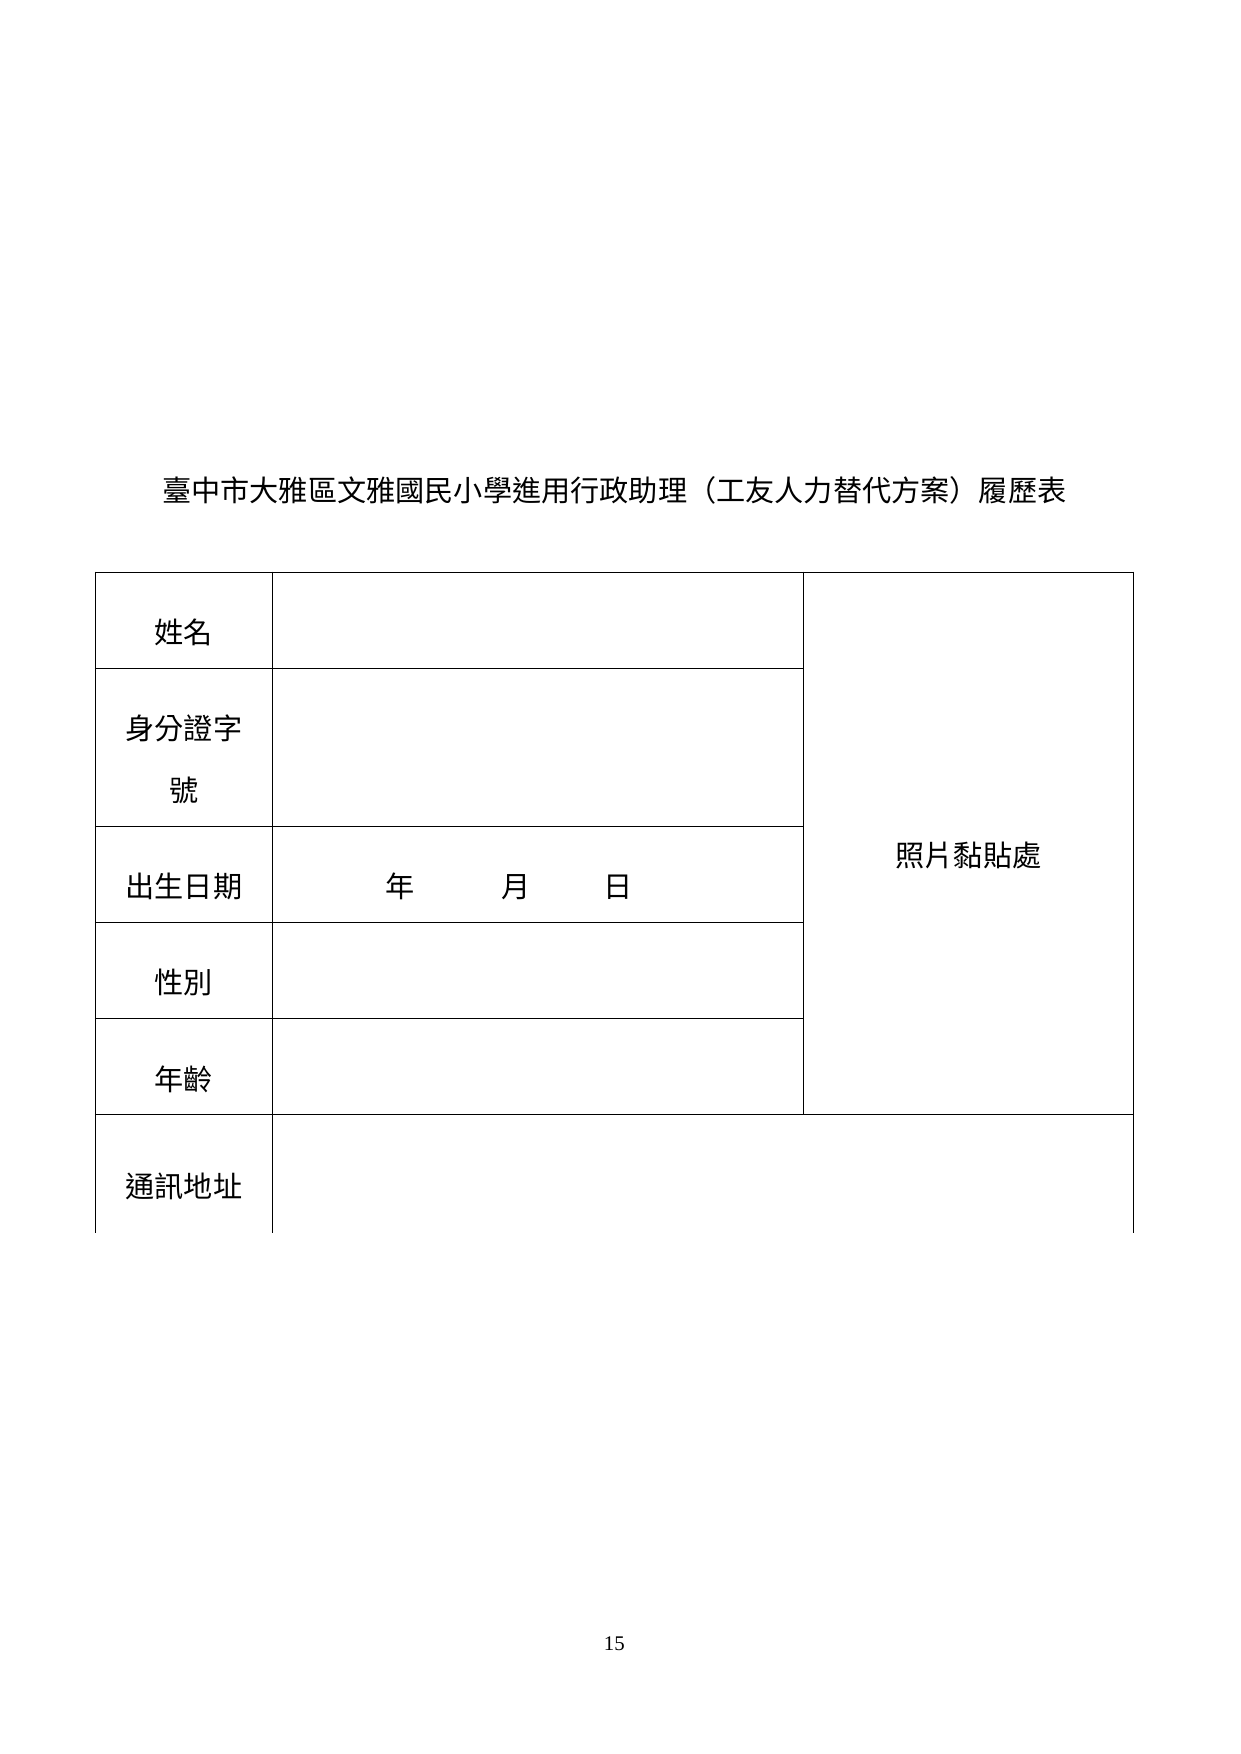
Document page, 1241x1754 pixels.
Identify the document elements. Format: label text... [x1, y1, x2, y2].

table_cell 通訊地址 [96, 1115, 272, 1232]
table_cell 年 月 日 [273, 827, 803, 922]
table_header 照片黏貼處 [804, 573, 1133, 1114]
table_cell [273, 669, 803, 826]
table_cell 出生日期 [96, 827, 272, 922]
table_cell 性別 [96, 923, 272, 1018]
table_cell 身分證字號 [96, 669, 272, 826]
table_cell [273, 923, 803, 1018]
table_header 姓名 [96, 573, 272, 668]
table_cell [273, 1115, 1133, 1232]
text 臺中市大雅區文雅國民小學進用行政助理（工友人力替代方案）履歷表 [94, 447, 1134, 509]
table_cell 年齡 [96, 1019, 272, 1114]
table_header [273, 573, 803, 668]
table_cell [273, 1019, 803, 1114]
